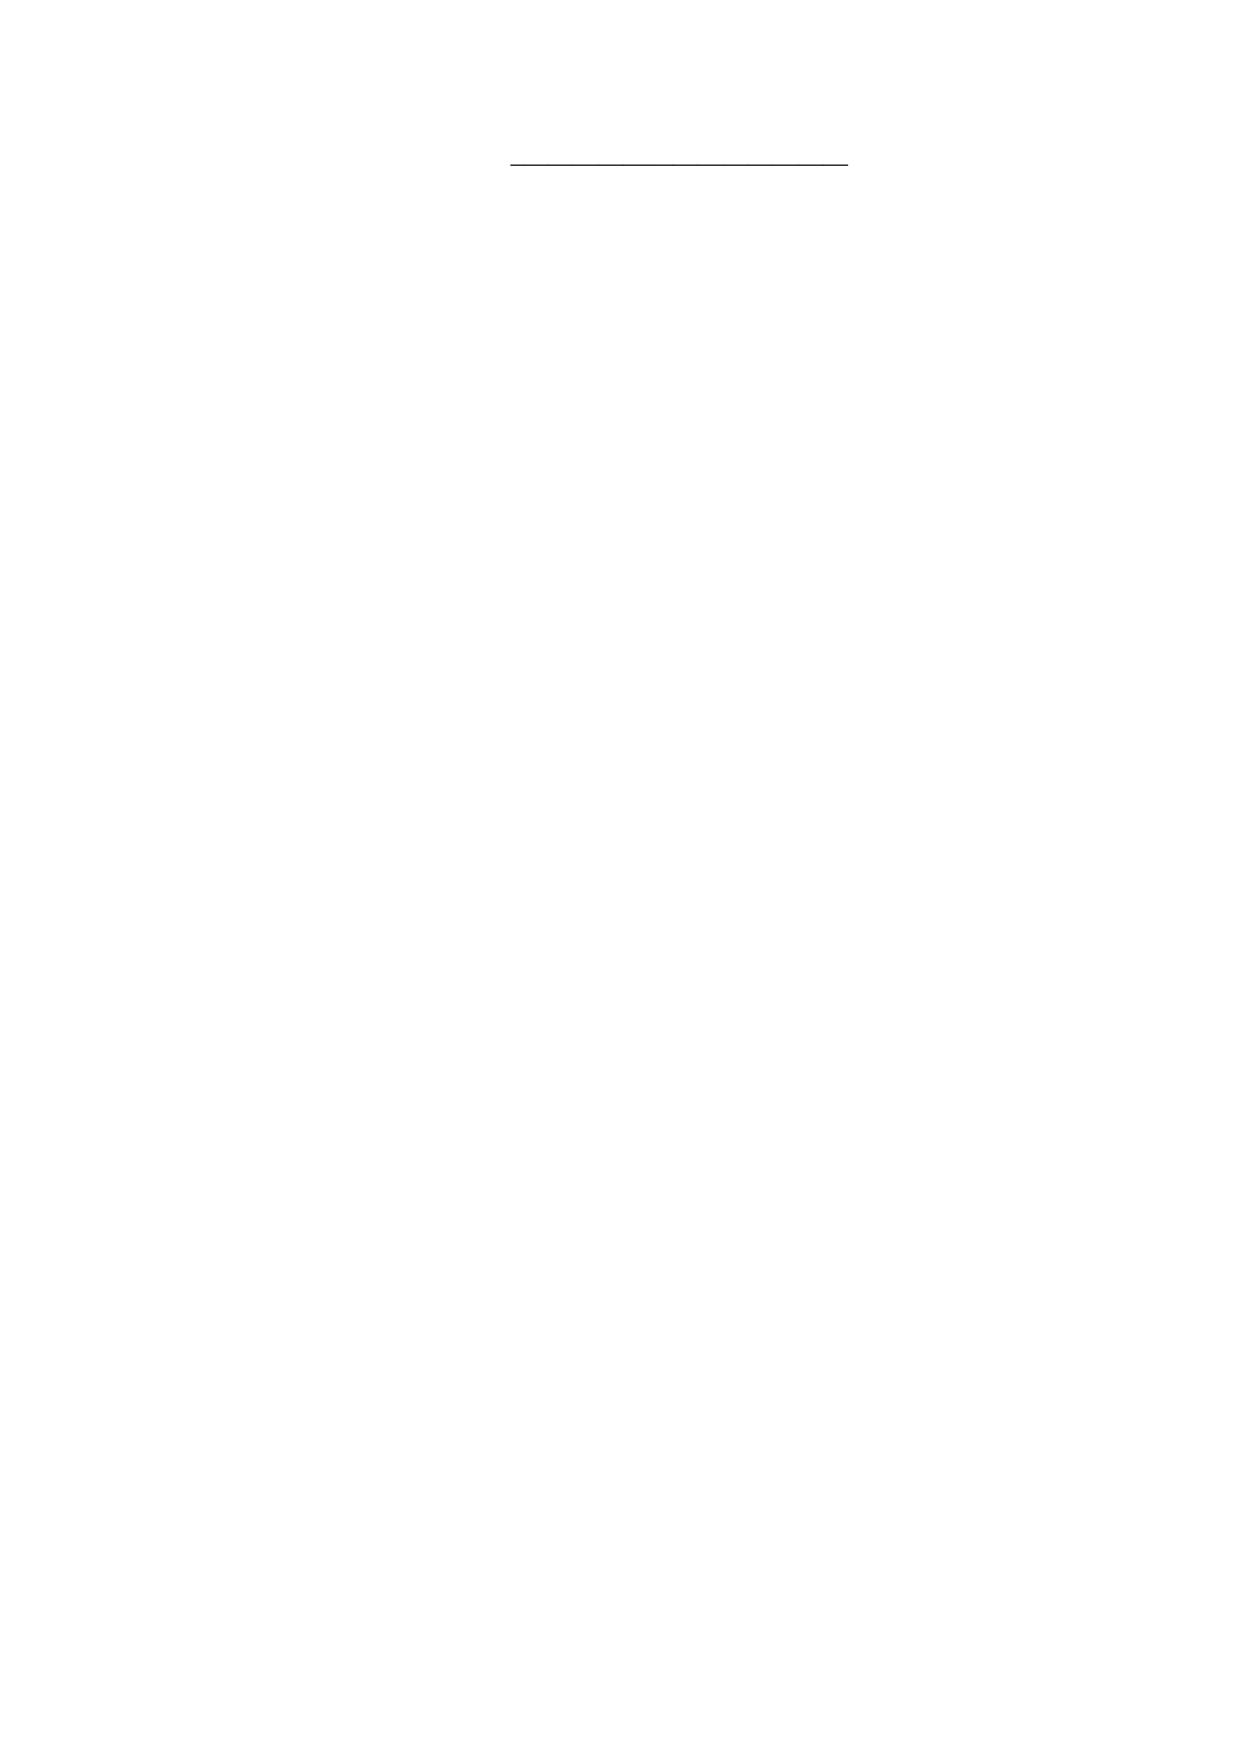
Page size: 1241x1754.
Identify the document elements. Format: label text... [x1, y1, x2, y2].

text ––––––––––––––––––––––––––– [177, 148, 1181, 176]
